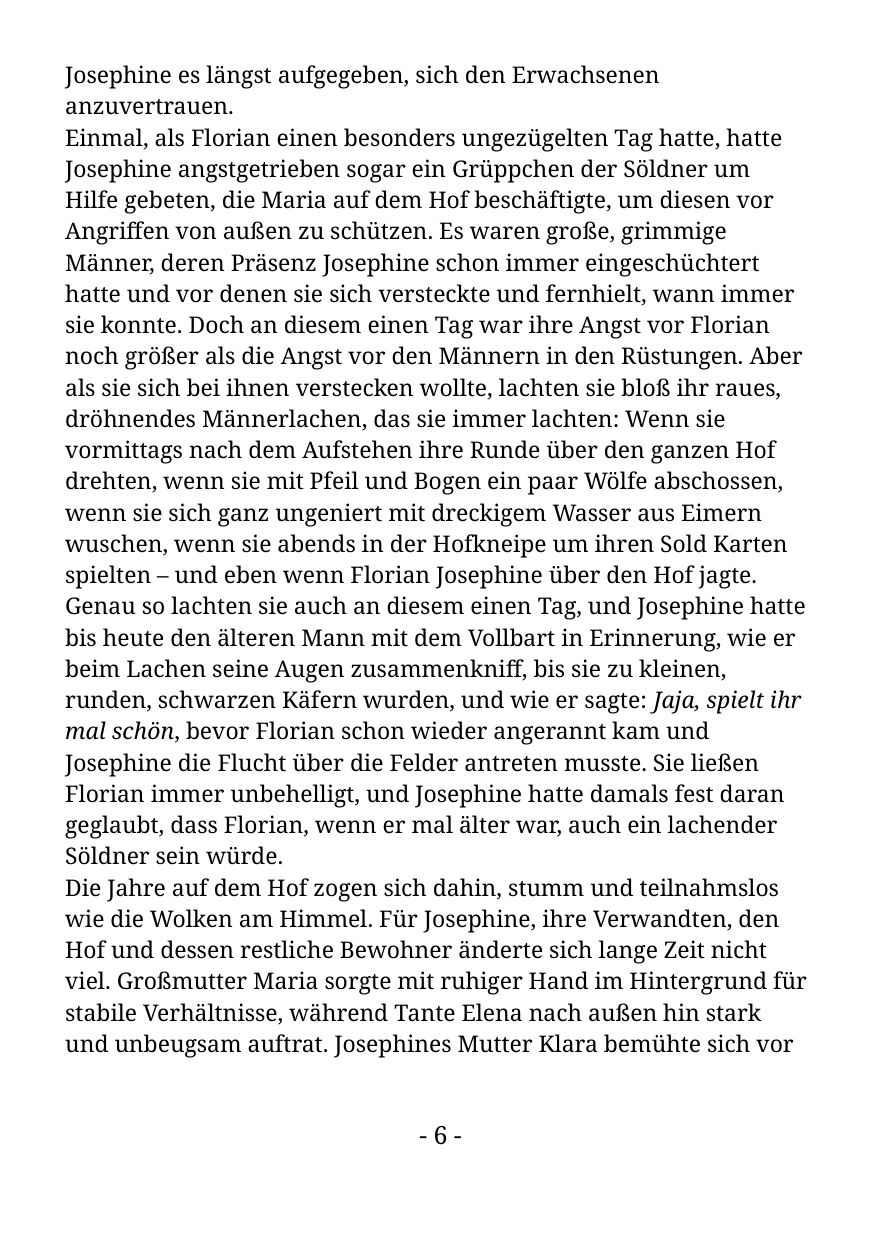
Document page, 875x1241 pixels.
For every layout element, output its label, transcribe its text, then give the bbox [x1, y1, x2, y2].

text Josephine es längst aufgegeben, sich den Erwachsenen anzuvertrauen. [65, 59, 809, 122]
text Einmal, als Florian einen besonders ungezügelten Tag hatte, hatte Josephine angstgetrieben sogar ein Grüppchen der Söldner um Hilfe gebeten, die Maria auf dem Hof beschäftigte, um diesen vor Angriffen von außen zu schützen. Es waren große, grimmige Männer, deren Präsenz Josephine schon immer eingeschüchtert hatte und vor denen sie sich versteckte und fernhielt, wann immer sie konnte. Doch an diesem einen Tag war ihre Angst vor Florian noch größer als die Angst vor den Männern in den Rüstungen. Aber als sie sich bei ihnen verstecken wollte, lachten sie bloß ihr raues, dröhnendes Männerlachen, das sie immer lachten: Wenn sie vormittags nach dem Aufstehen ihre Runde über den ganzen Hof drehten, wenn sie mit Pfeil und Bogen ein paar Wölfe abschossen, wenn sie sich ganz ungeniert mit dreckigem Wasser aus Eimern wuschen, wenn sie abends in der Hofkneipe um ihren Sold Karten spielten – und eben wenn Florian Josephine über den Hof jagte. Genau so lachten sie auch an diesem einen Tag, und Josephine hatte bis heute den älteren Mann mit dem Vollbart in Erinnerung, wie er beim Lachen seine Augen zusammenkniff, bis sie zu kleinen, runden, schwarzen Käfern wurden, und wie er sagte: Jaja, spielt ihr mal schön, bevor Florian schon wieder angerannt kam und Josephine die Flucht über die Felder antreten musste. Sie ließen Florian immer unbehelligt, und Josephine hatte damals fest daran geglaubt, dass Florian, wenn er mal älter war, auch ein lachender Söldner sein würde. [65, 122, 809, 872]
text Die Jahre auf dem Hof zogen sich dahin, stumm und teilnahmslos wie die Wolken am Himmel. Für Josephine, ihre Verwandten, den Hof und dessen restliche Bewohner änderte sich lange Zeit nicht viel. Großmutter Maria sorgte mit ruhiger Hand im Hintergrund für stabile Verhältnisse, während Tante Elena nach außen hin stark und unbeugsam auftrat. Josephines Mutter Klara bemühte sich vor [65, 872, 809, 1059]
